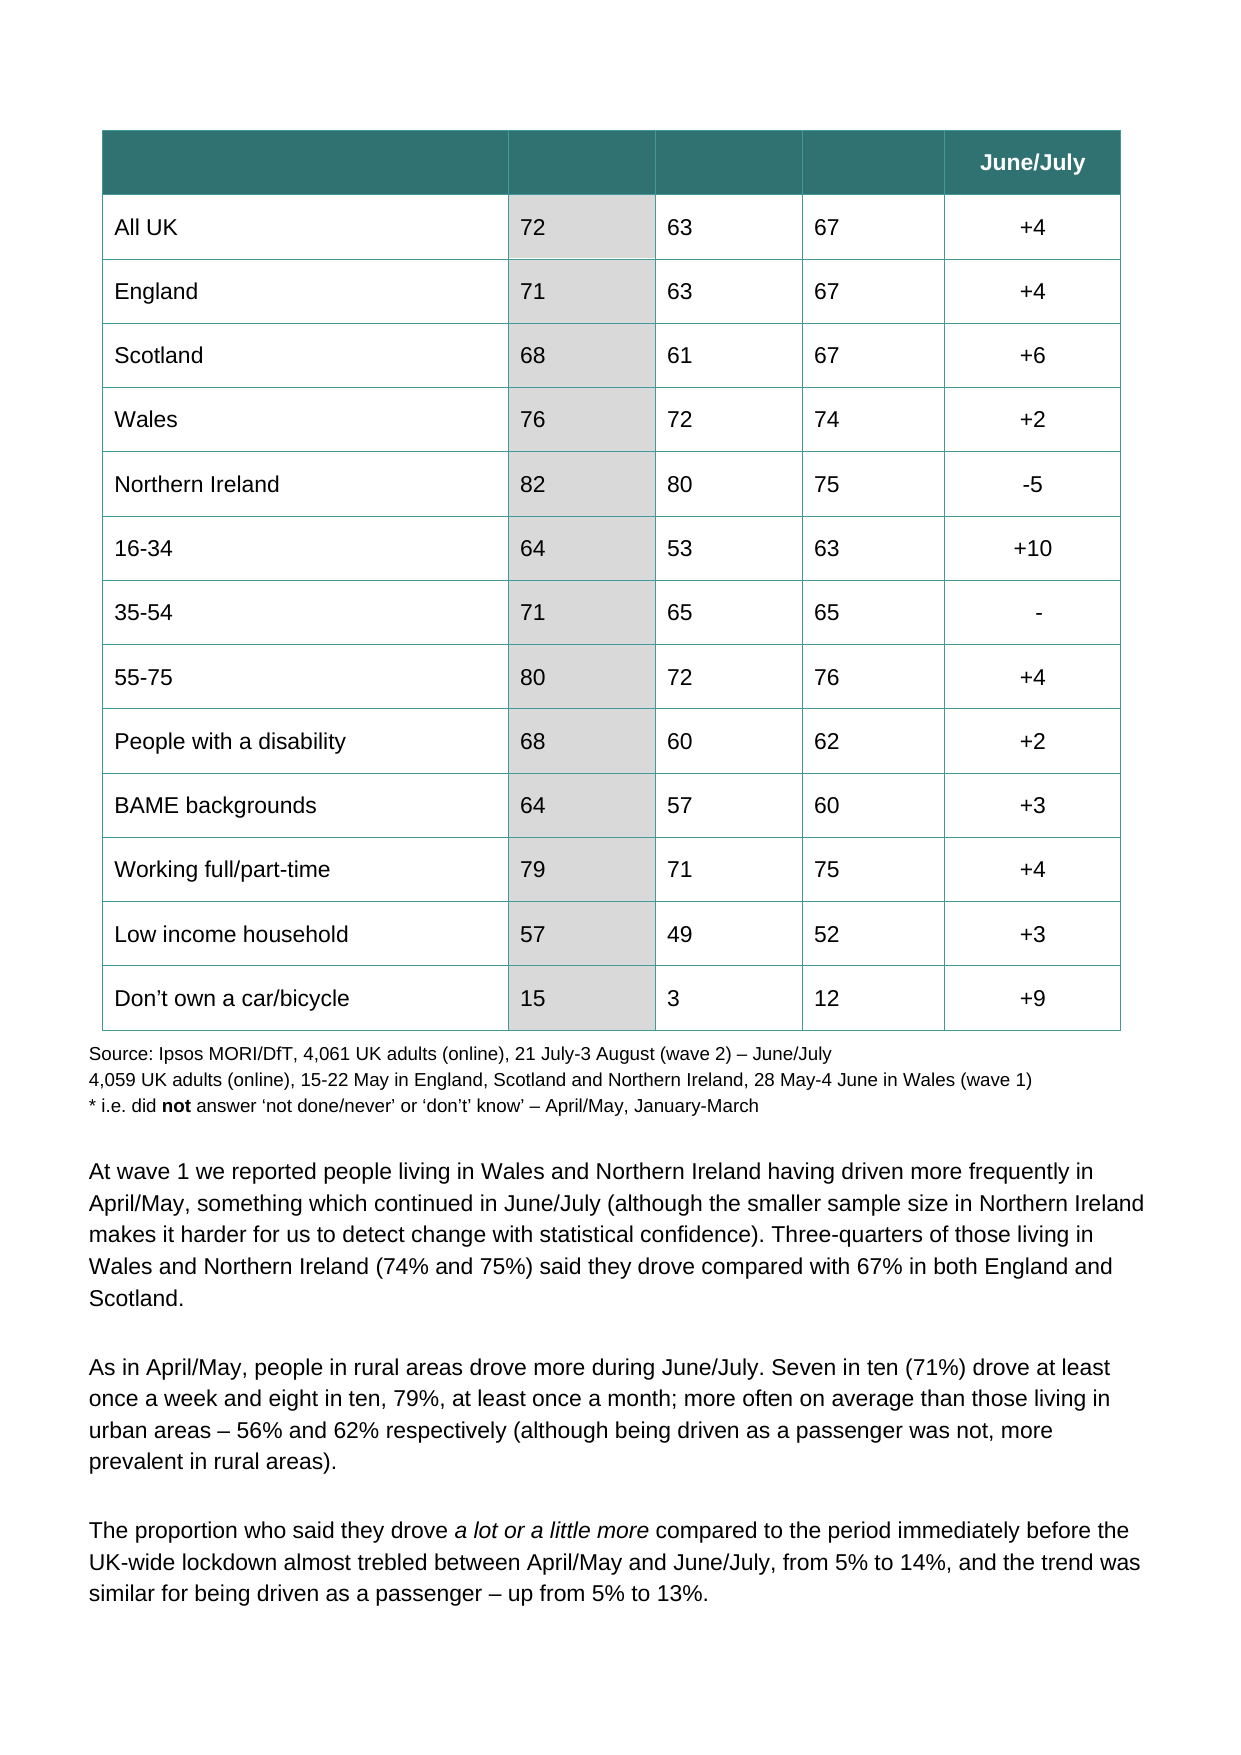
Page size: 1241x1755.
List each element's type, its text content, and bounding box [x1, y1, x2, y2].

table_cell People with a disability [103, 709, 508, 773]
table_cell 60 [803, 774, 944, 837]
table_cell - [945, 581, 1120, 644]
table_header [103, 131, 508, 194]
table_cell Scotland [103, 324, 508, 387]
table_cell 57 [656, 774, 802, 837]
table_cell Low income household [103, 902, 508, 965]
table_cell 63 [656, 195, 802, 258]
table_cell 63 [803, 517, 944, 580]
table_cell Working full/part-time [103, 838, 508, 901]
table_cell +2 [945, 709, 1120, 773]
table_cell 63 [656, 260, 802, 323]
table_cell +4 [945, 645, 1120, 708]
text The proportion who said they drove a lot or a little more compared to the period immediately before the UK-wide lockdown almost trebled between April/May and June/July, from 5% to 14%, and the trend was similar for being driven as a passenger – up from 5% to 13%. [89, 1517, 1152, 1607]
table_cell 80 [509, 645, 655, 708]
table_cell Wales [103, 388, 508, 451]
table_cell 55-75 [103, 645, 508, 708]
table_cell 76 [803, 645, 944, 708]
table_cell 68 [509, 324, 655, 387]
table_cell 82 [509, 452, 655, 516]
table_cell Don’t own a car/bicycle [103, 966, 508, 1030]
table_cell 75 [803, 838, 944, 901]
table_cell +3 [945, 902, 1120, 965]
text As in April/May, people in rural areas drove more during June/July. Seven in ten (71%) drove at least once a week and eight in ten, 79%, at least once a month; more often on average than those living in urban areas – 56% and 62% respectively (although being driven as a passenger was not, more prevalent in rural areas). [89, 1353, 1152, 1474]
table_cell BAME backgrounds [103, 774, 508, 837]
table_cell 72 [656, 645, 802, 708]
table_cell 65 [656, 581, 802, 644]
table_cell 64 [509, 517, 655, 580]
table_cell 57 [509, 902, 655, 965]
table_cell 80 [656, 452, 802, 516]
table_header June/July [945, 131, 1120, 194]
table_cell England [103, 260, 508, 323]
text At wave 1 we reported people living in Wales and Northern Ireland having driven more frequently in April/May, something which continued in June/July (although the smaller sample size in Northern Ireland makes it harder for us to detect change with statistical confidence). Three-quarters of those living in Wales and Northern Ireland (74% and 75%) said they drove compared with 67% in both England and Scotland. [89, 1158, 1152, 1311]
table_cell 72 [509, 195, 655, 258]
table_cell -5 [945, 452, 1120, 516]
table_cell 65 [803, 581, 944, 644]
table_cell 67 [803, 195, 944, 258]
table_cell +10 [945, 517, 1120, 580]
table_cell +3 [945, 774, 1120, 837]
table_cell +9 [945, 966, 1120, 1030]
table_cell 71 [509, 260, 655, 323]
table_cell 76 [509, 388, 655, 451]
table_cell 67 [803, 260, 944, 323]
table_cell 3 [656, 966, 802, 1030]
table_cell 52 [803, 902, 944, 965]
table_cell 35-54 [103, 581, 508, 644]
table_cell 72 [656, 388, 802, 451]
table_cell 71 [509, 581, 655, 644]
table_header [509, 131, 655, 194]
table_cell 75 [803, 452, 944, 516]
table_cell 71 [656, 838, 802, 901]
table_cell 79 [509, 838, 655, 901]
table_cell 74 [803, 388, 944, 451]
table_cell 62 [803, 709, 944, 773]
table_cell 53 [656, 517, 802, 580]
table_cell 68 [509, 709, 655, 773]
table_cell 60 [656, 709, 802, 773]
table_header [656, 131, 802, 194]
table_cell +6 [945, 324, 1120, 387]
table_cell +4 [945, 195, 1120, 258]
table_cell 67 [803, 324, 944, 387]
text Source: Ipsos MORI/DfT, 4,061 UK adults (online), 21 July-3 August (wave 2) – June/July 4,059 UK adults (online), 15-22 May in England, Scotland and Northern Ireland, 28 May-4 June in Wales (wave 1) * i.e. did not answer ‘not done/never’ or ‘don’t’ know’ – April/May, January-March [89, 1043, 1152, 1116]
table_cell 64 [509, 774, 655, 837]
table_cell 12 [803, 966, 944, 1030]
table_header [803, 131, 944, 194]
table_cell 61 [656, 324, 802, 387]
table_cell All UK [103, 195, 508, 258]
table_cell 49 [656, 902, 802, 965]
table_cell Northern Ireland [103, 452, 508, 516]
table_cell +4 [945, 838, 1120, 901]
table_cell 16-34 [103, 517, 508, 580]
table_cell 15 [509, 966, 655, 1030]
table_cell +2 [945, 388, 1120, 451]
table_cell +4 [945, 260, 1120, 323]
